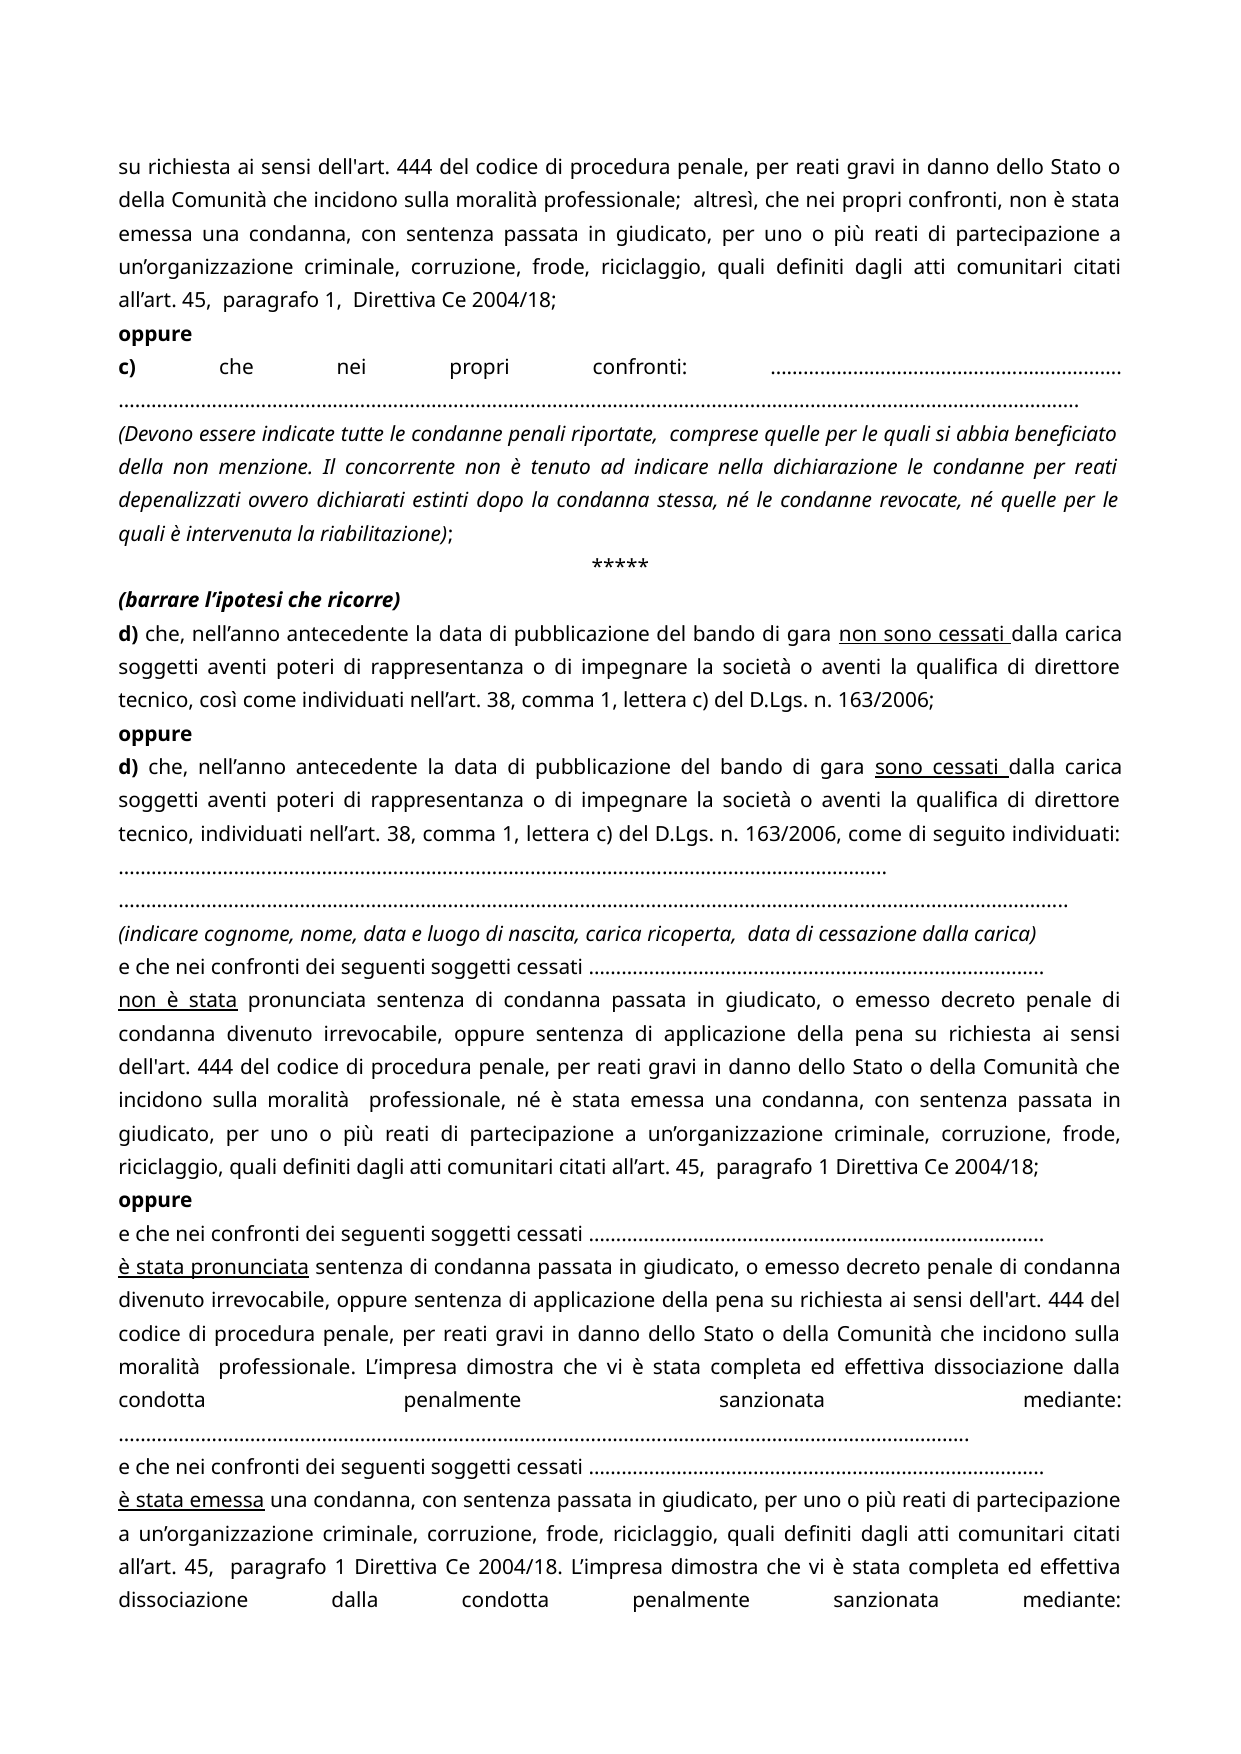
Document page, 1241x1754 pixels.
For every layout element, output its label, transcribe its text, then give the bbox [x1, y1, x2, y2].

text e che nei confronti dei seguenti soggetti cessati ……………………………………………………………………….. [118, 948, 1122, 981]
text c) che nei propri confronti: ………………………………………………………. …………………………………………………………………………………………………………………………………………………………. [118, 348, 1122, 414]
text (indicare cognome, nome, data e luogo di nascita, carica ricoperta, data di cessazione dalla carica) [118, 914, 1122, 948]
text (barrare l’ipotesi che ricorre) [118, 581, 1122, 614]
text d) che, nell’anno antecedente la data di pubblicazione del bando di gara sono cessati dalla carica soggetti aventi poteri di rappresentanza o di impegnare la società o aventi la qualifica di direttore tecnico, individuati nell’art. 38, comma 1, lettera c) del D.Lgs. n. 163/2006, come di seguito individuati:………………………………………………………………………………………………………………………….. [118, 748, 1122, 881]
text e che nei confronti dei seguenti soggetti cessati ……………………………………………………………………….. [118, 1448, 1122, 1481]
text ……………………………………………………………………………………………………………………………………………………….. [118, 881, 1122, 914]
text (Devono essere indicate tutte le condanne penali riportate, comprese quelle per le quali si abbia beneficiato della non menzione. Il concorrente non è tenuto ad indicare nella dichiarazione le condanne per reati depenalizzati ovvero dichiarati estinti dopo la condanna stessa, né le condanne revocate, né quelle per le quali è intervenuta la riabilitazione); [118, 414, 1122, 548]
text e che nei confronti dei seguenti soggetti cessati ……………………………………………………………………….. [118, 1214, 1122, 1248]
text su richiesta ai sensi dell'art. 444 del codice di procedura penale, per reati gravi in danno dello Stato o della Comunità che incidono sulla moralità professionale; altresì, che nei propri confronti, non è stata emessa una condanna, con sentenza passata in giudicato, per uno o più reati di partecipazione a un’organizzazione criminale, corruzione, frode, riciclaggio, quali definiti dagli atti comunitari citati all’art. 45, paragrafo 1, Direttiva Ce 2004/18; [118, 148, 1122, 314]
text è stata emessa una condanna, con sentenza passata in giudicato, per uno o più reati di partecipazione a un’organizzazione criminale, corruzione, frode, riciclaggio, quali definiti dagli atti comunitari citati all’art. 45, paragrafo 1 Direttiva Ce 2004/18. L’impresa dimostra che vi è stata completa ed effettiva dissociazione dalla condotta penalmente sanzionata mediante: [118, 1481, 1122, 1614]
text è stata pronunciata sentenza di condanna passata in giudicato, o emesso decreto penale di condanna divenuto irrevocabile, oppure sentenza di applicazione della pena su richiesta ai sensi dell'art. 444 del codice di procedura penale, per reati gravi in danno dello Stato o della Comunità che incidono sulla moralità professionale. L’impresa dimostra che vi è stata completa ed effettiva dissociazione dalla condotta penalmente sanzionata mediante:……………………………………………………………………………………………………………………………………….. [118, 1248, 1122, 1448]
text oppure [118, 1181, 1122, 1214]
text oppure [118, 714, 1122, 748]
text non è stata pronunciata sentenza di condanna passata in giudicato, o emesso decreto penale di condanna divenuto irrevocabile, oppure sentenza di applicazione della pena su richiesta ai sensi dell'art. 444 del codice di procedura penale, per reati gravi in danno dello Stato o della Comunità che incidono sulla moralità professionale, né è stata emessa una condanna, con sentenza passata in giudicato, per uno o più reati di partecipazione a un’organizzazione criminale, corruzione, frode, riciclaggio, quali definiti dagli atti comunitari citati all’art. 45, paragrafo 1 Direttiva Ce 2004/18; [118, 981, 1122, 1181]
text d) che, nell’anno antecedente la data di pubblicazione del bando di gara non sono cessati dalla carica soggetti aventi poteri di rappresentanza o di impegnare la società o aventi la qualifica di direttore tecnico, così come individuati nell’art. 38, comma 1, lettera c) del D.Lgs. n. 163/2006; [118, 614, 1122, 714]
text oppure [118, 314, 1122, 348]
text ***** [118, 548, 1122, 581]
